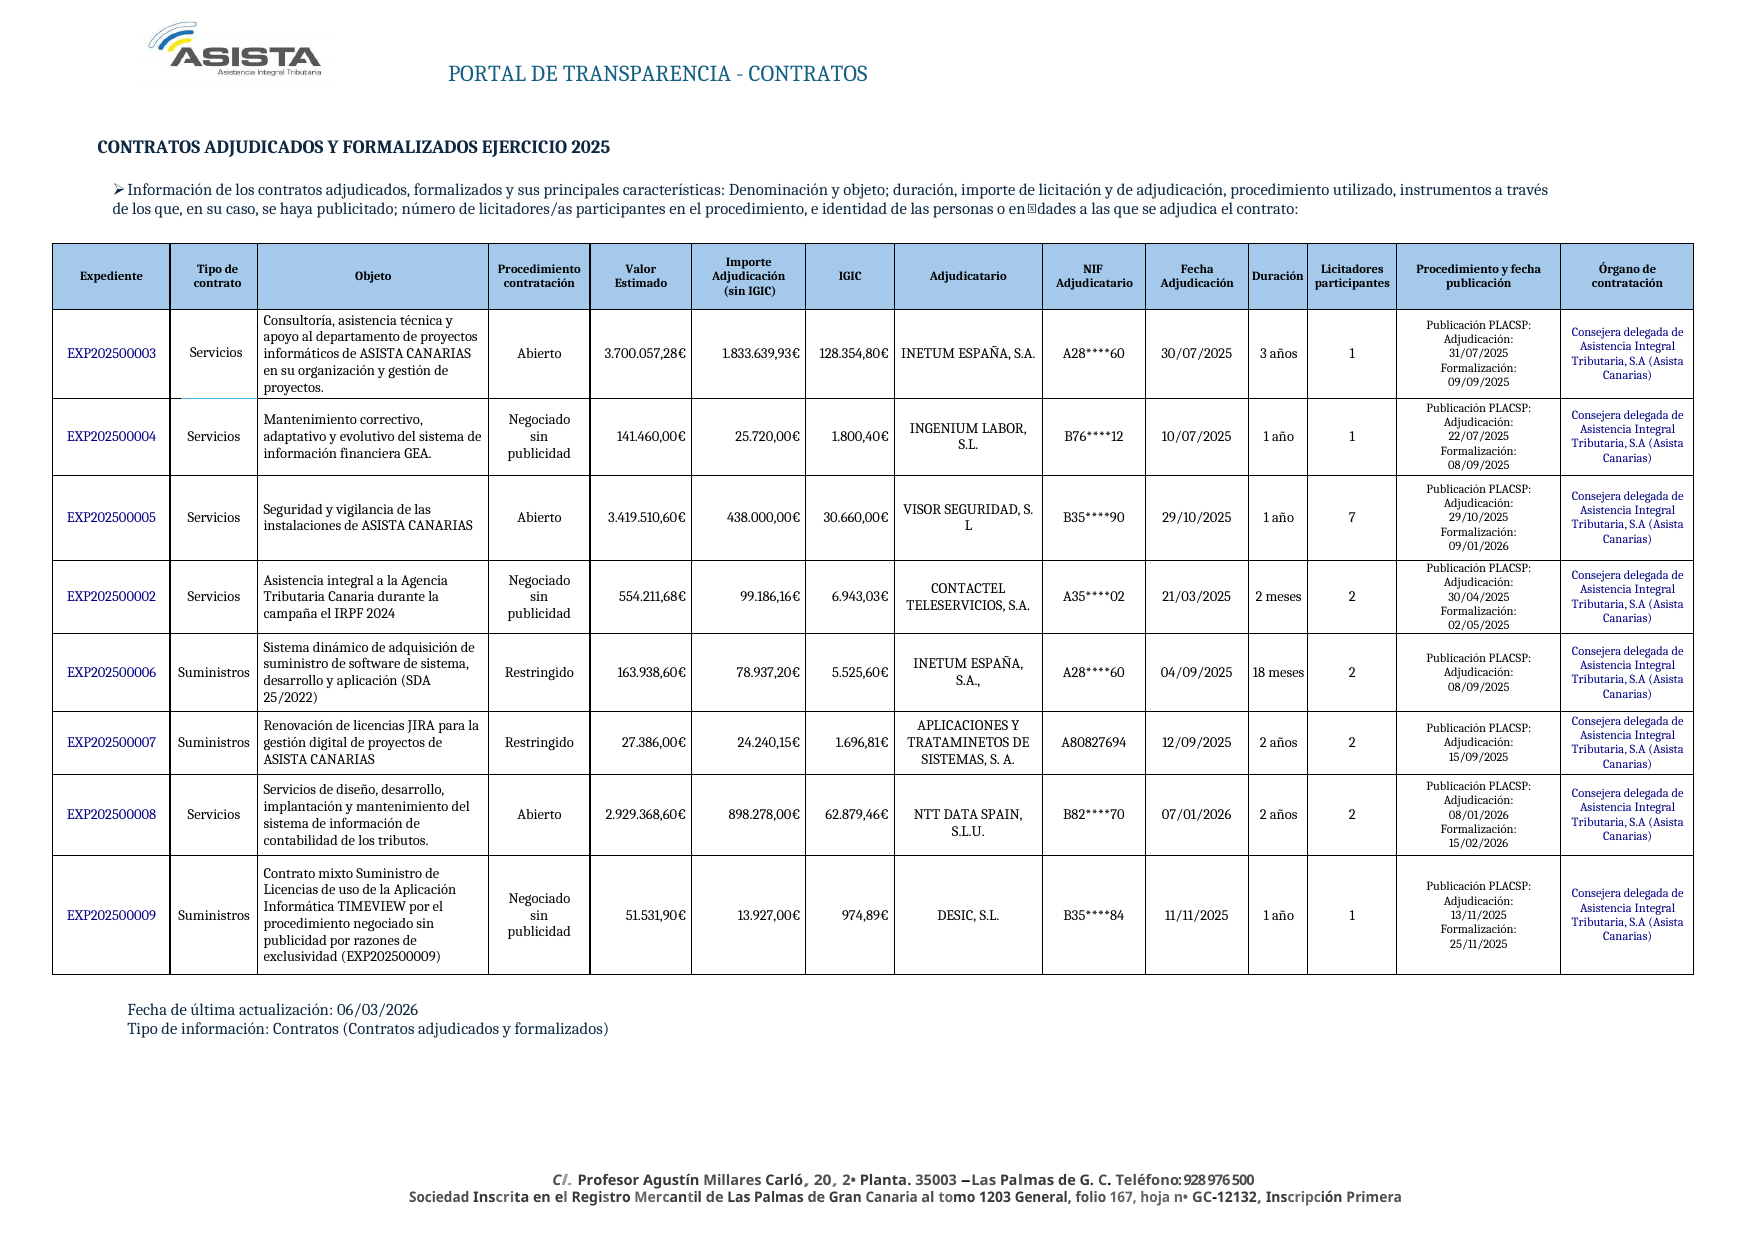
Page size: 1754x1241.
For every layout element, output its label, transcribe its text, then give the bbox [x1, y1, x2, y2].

table_cell INGENIUM LABOR, S.L. [895, 399, 1042, 475]
table_cell Sistema dinámico de adquisición de suministro de software de sistema, desarrollo y aplicación (SDA 25/2022) [258, 634, 488, 711]
table_cell 1 año [1249, 856, 1307, 974]
table_cell Publicación PLACSP: Adjudicación: 15/09/2025 [1397, 712, 1560, 773]
table_cell 2 [1308, 561, 1396, 633]
table_cell Negociado sin publicidad [489, 856, 589, 974]
table_cell Suministros [171, 712, 257, 773]
table_cell A28****60 [1043, 634, 1145, 711]
table_header Órgano de contratación [1561, 244, 1693, 309]
table_cell Seguridad y vigilancia de las instalaciones de ASISTA CANARIAS [258, 476, 488, 560]
table_cell 3.700.057,28€ [591, 310, 691, 398]
table_header Servicios [181, 310, 257, 398]
table_header Tipo de contrato [171, 244, 257, 309]
table_cell NTT DATA SPAIN, S.L.U. [895, 775, 1042, 855]
table_cell 2 meses [1249, 561, 1307, 633]
table_cell Negociado sin publicidad [489, 399, 589, 475]
table_header Procedimiento contratación [489, 244, 589, 309]
table_cell EXP202500008 [53, 775, 169, 855]
table_cell Publicación PLACSP: Adjudicación: 30/04/2025 Formalización: 02/05/2025 [1397, 561, 1560, 633]
table_cell 2 años [1249, 775, 1307, 855]
table_cell 2 [1308, 775, 1396, 855]
table_cell Restringido [489, 634, 589, 711]
list Información de los contratos adjudicados, formalizados y sus principales características: Denominación y objeto; duración, importe de licitación y de adjudicación, procedimiento utilizado, instrumentos a través [112, 180, 1683, 199]
table_cell Abierto [489, 310, 589, 398]
table_cell Servicios [171, 775, 257, 855]
table_cell EXP202500003 [53, 310, 169, 398]
table_cell Asistencia integral a la Agencia Tributaria Canaria durante la campaña el IRPF 2024 [258, 561, 488, 633]
table_header Duración [1249, 244, 1307, 309]
table_cell DESIC, S.L. [895, 856, 1042, 974]
table_cell Mantenimiento correctivo, adaptativo y evolutivo del sistema de información financiera GEA. [258, 399, 488, 475]
table_cell 2 años [1249, 712, 1307, 773]
table_header Valor Estimado [591, 244, 691, 309]
table_header IGIC [806, 244, 894, 309]
table_cell Consejera delegada de Asistencia Integral Tributaria, S.A (Asista Canarias) [1561, 634, 1693, 711]
table_cell 11/11/2025 [1146, 856, 1248, 974]
table_cell 5.525,60€ [806, 634, 894, 711]
table_cell Consejera delegada de Asistencia Integral Tributaria, S.A (Asista Canarias) [1561, 561, 1693, 633]
table_cell 24.240,15€ [692, 712, 805, 773]
table_cell Abierto [489, 476, 589, 560]
table_cell Suministros [171, 856, 257, 974]
table_cell 78.937,20€ [692, 634, 805, 711]
table_header Procedimiento y fecha publicación [1397, 244, 1560, 309]
table_cell INETUM ESPAÑA, S.A., [895, 634, 1042, 711]
table_cell 21/03/2025 [1146, 561, 1248, 633]
table_cell EXP202500007 [53, 712, 169, 773]
table_cell 04/09/2025 [1146, 634, 1248, 711]
table_cell 1 año [1249, 399, 1307, 475]
table_cell 3.419.510,60€ [591, 476, 691, 560]
table_cell 62.879,46€ [806, 775, 894, 855]
table_cell EXP202500005 [53, 476, 169, 560]
table_cell 438.000,00€ [692, 476, 805, 560]
table_cell Publicación PLACSP: Adjudicación: 31/07/2025 Formalización: 09/09/2025 [1397, 310, 1560, 398]
table_cell 99.186,16€ [692, 561, 805, 633]
table_cell [171, 310, 181, 398]
table_cell 18 meses [1249, 634, 1307, 711]
table_cell Consultoría, asistencia técnica y apoyo al departamento de proyectos informáticos de ASISTA CANARIAS en su organización y gestión de proyectos. [258, 310, 488, 398]
table_cell 07/01/2026 [1146, 775, 1248, 855]
table_cell Consejera delegada de Asistencia Integral Tributaria, S.A (Asista Canarias) [1561, 712, 1693, 773]
table_cell Consejera delegada de Asistencia Integral Tributaria, S.A (Asista Canarias) [1561, 399, 1693, 475]
table_header Expediente [53, 244, 169, 309]
table_cell 1.800,40€ [806, 399, 894, 475]
table_cell Servicios [171, 476, 257, 560]
table_cell 1.833.639,93€ [692, 310, 805, 398]
table_cell Consejera delegada de Asistencia Integral Tributaria, S.A (Asista Canarias) [1561, 856, 1693, 974]
table_cell Servicios [171, 561, 257, 633]
table_cell 7 [1308, 476, 1396, 560]
table_cell 974,89€ [806, 856, 894, 974]
table_cell A35****02 [1043, 561, 1145, 633]
table_cell 13.927,00€ [692, 856, 805, 974]
text Fecha de última actualización: 06/03/2026 [127, 1000, 1683, 1019]
table_cell A28****60 [1043, 310, 1145, 398]
table_cell B35****90 [1043, 476, 1145, 560]
table_cell EXP202500009 [53, 856, 169, 974]
table_cell 2.929.368,60€ [591, 775, 691, 855]
table_header Licitadores participantes [1308, 244, 1396, 309]
table_cell B82****70 [1043, 775, 1145, 855]
table_cell 10/07/2025 [1146, 399, 1248, 475]
table_cell Consejera delegada de Asistencia Integral Tributaria, S.A (Asista Canarias) [1561, 775, 1693, 855]
table_cell Consejera delegada de Asistencia Integral Tributaria, S.A (Asista Canarias) [1561, 476, 1693, 560]
table_header Importe Adjudicación (sin IGIC) [692, 244, 805, 309]
table_header Adjudicatario [895, 244, 1042, 309]
text Tipo de información: Contratos (Contratos adjudicados y formalizados) [127, 1019, 1683, 1038]
table_cell Negociado sin publicidad [489, 561, 589, 633]
table_cell Abierto [489, 775, 589, 855]
table_cell Publicación PLACSP: Adjudicación: 22/07/2025 Formalización: 08/09/2025 [1397, 399, 1560, 475]
table_cell Publicación PLACSP: Adjudicación: 08/01/2026 Formalización: 15/02/2026 [1397, 775, 1560, 855]
table_cell Renovación de licencias JIRA para la gestión digital de proyectos de ASISTA CANARIAS [258, 712, 488, 773]
table_cell 128.354,80€ [806, 310, 894, 398]
table_cell EXP202500006 [53, 634, 169, 711]
table_cell 1 año [1249, 476, 1307, 560]
table_cell Publicación PLACSP: Adjudicación: 29/10/2025 Formalización: 09/01/2026 [1397, 476, 1560, 560]
table_cell Contrato mixto Suministro de Licencias de uso de la Aplicación Informática TIMEVIEW por el procedimiento negociado sin publicidad por razones de exclusividad (EXP202500009) [258, 856, 488, 974]
table_cell 29/10/2025 [1146, 476, 1248, 560]
table_cell 30.660,00€ [806, 476, 894, 560]
table_header Objeto [258, 244, 488, 309]
table_cell A80827694 [1043, 712, 1145, 773]
table_cell 51.531,90€ [591, 856, 691, 974]
table_cell 163.938,60€ [591, 634, 691, 711]
table_cell B35****84 [1043, 856, 1145, 974]
table_header NIF Adjudicatario [1043, 244, 1145, 309]
table_cell Publicación PLACSP: Adjudicación: 08/09/2025 [1397, 634, 1560, 711]
table_cell 554.211,68€ [591, 561, 691, 633]
table_cell 30/07/2025 [1146, 310, 1248, 398]
table_cell 25.720,00€ [692, 399, 805, 475]
table_cell INETUM ESPAÑA, S.A. [895, 310, 1042, 398]
table_cell APLICACIONES Y TRATAMINETOS DE SISTEMAS, S. A. [895, 712, 1042, 773]
list de los que, en su caso, se haya publicitado; número de licitadores/as participantes en el procedimiento, e identidad de las personas o en􀦞dades a las que se adjudica el contrato: [112, 199, 1683, 218]
table_cell EXP202500002 [53, 561, 169, 633]
table_cell EXP202500004 [53, 399, 169, 475]
table_cell VISOR SEGURIDAD, S. L [895, 476, 1042, 560]
table_cell 1 [1308, 856, 1396, 974]
table_cell Suministros [171, 634, 257, 711]
table_cell 141.460,00€ [591, 399, 691, 475]
table_cell 1.696,81€ [806, 712, 894, 773]
table_cell 898.278,00€ [692, 775, 805, 855]
table_cell 1 [1308, 399, 1396, 475]
table_cell 12/09/2025 [1146, 712, 1248, 773]
table_cell B76****12 [1043, 399, 1145, 475]
table_cell 3 años [1249, 310, 1307, 398]
table_cell Servicios [171, 399, 257, 475]
table_cell Servicios de diseño, desarrollo, implantación y mantenimiento del sistema de información de contabilidad de los tributos. [258, 775, 488, 855]
table_cell 1 [1308, 310, 1396, 398]
table_cell Consejera delegada de Asistencia Integral Tributaria, S.A (Asista Canarias) [1561, 310, 1693, 398]
table_cell 27.386,00€ [591, 712, 691, 773]
text CONTRATOS ADJUDICADOS Y FORMALIZADOS EJERCICIO 2025 [97, 137, 1683, 158]
table_cell 2 [1308, 712, 1396, 773]
table_cell 6.943,03€ [806, 561, 894, 633]
table_header Fecha Adjudicación [1146, 244, 1248, 309]
table_cell Publicación PLACSP: Adjudicación: 13/11/2025 Formalización: 25/11/2025 [1397, 856, 1560, 974]
table_cell 2 [1308, 634, 1396, 711]
table_cell Restringido [489, 712, 589, 773]
table_cell CONTACTEL TELESERVICIOS, S.A. [895, 561, 1042, 633]
